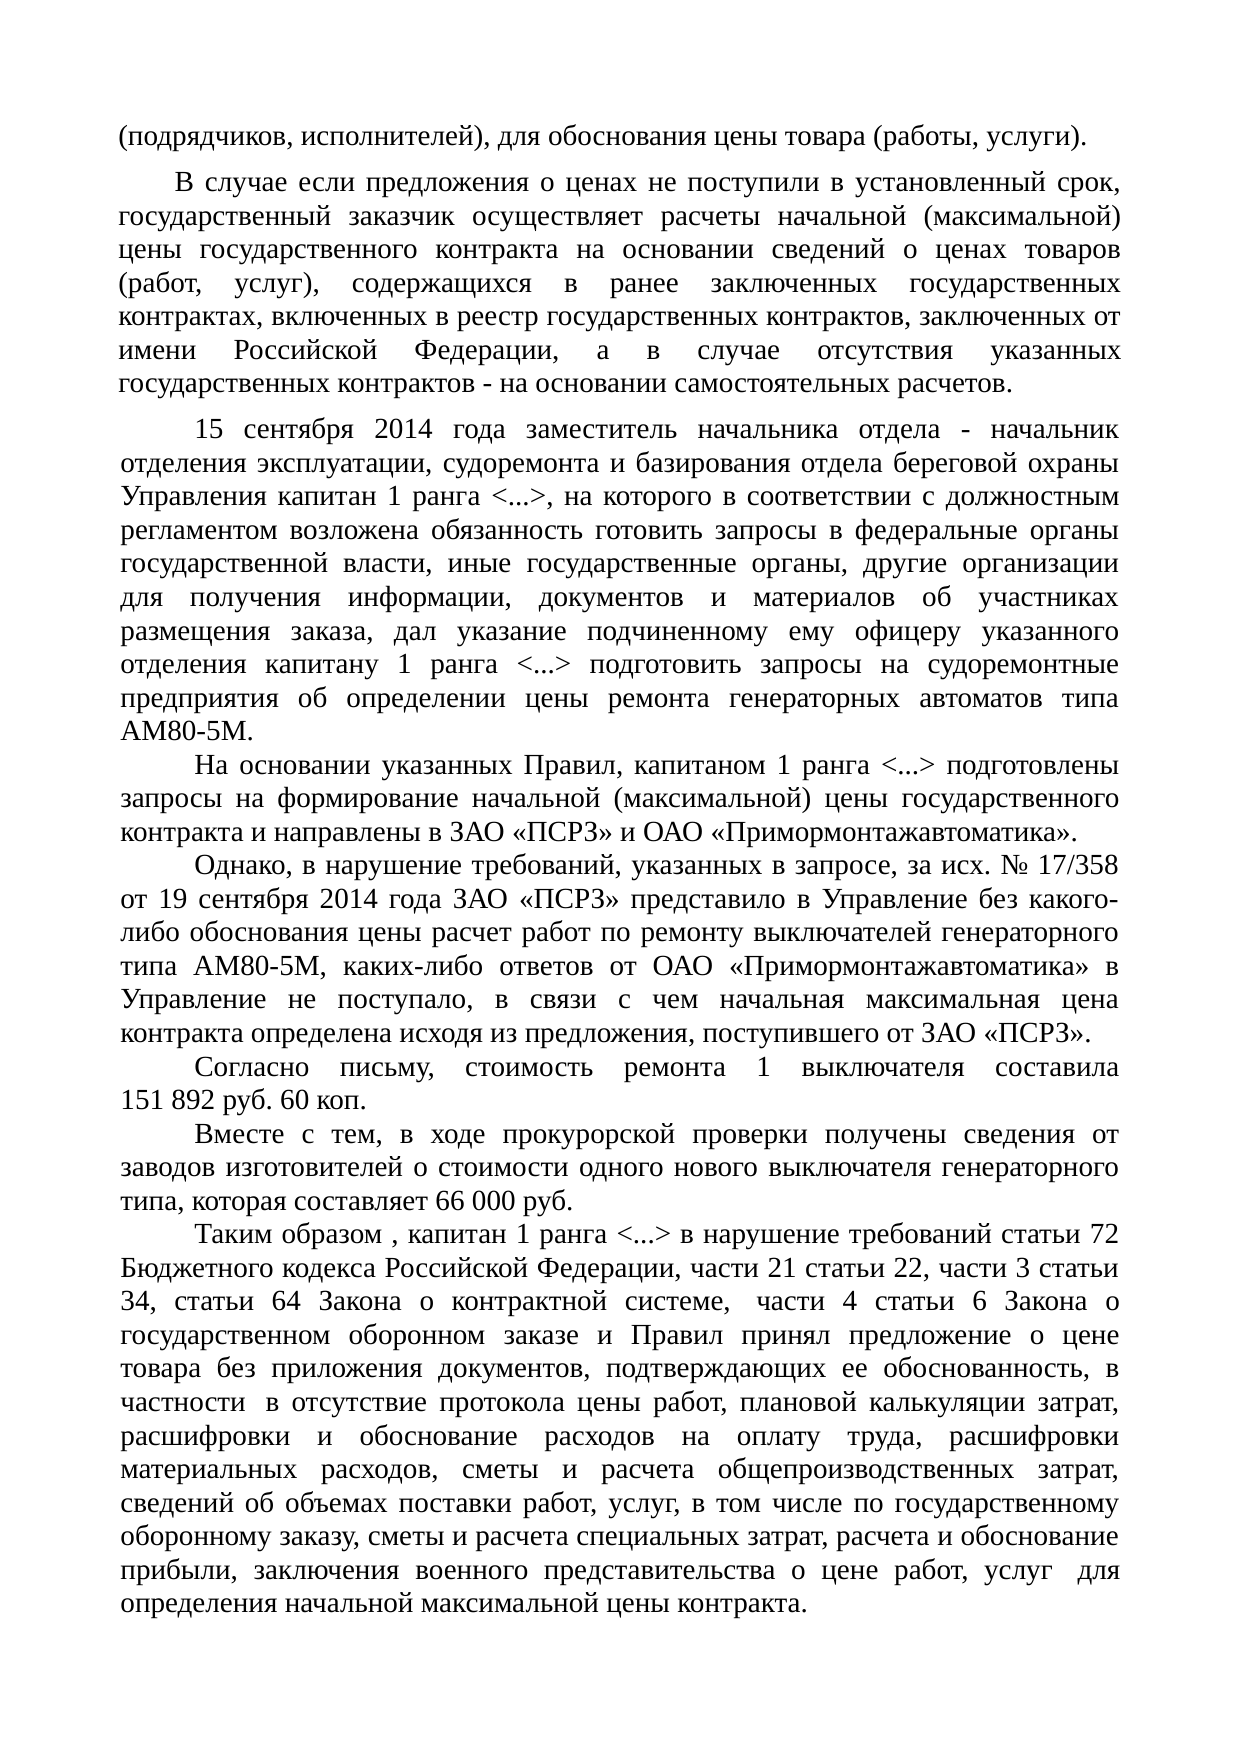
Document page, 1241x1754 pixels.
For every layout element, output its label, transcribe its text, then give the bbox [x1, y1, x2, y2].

text Таким образом , капитан 1 ранга <...> в нарушение требований статьи 72 Бюджетного кодекса Российской Федерации, части 21 статьи 22, части 3 статьи 34, статьи 64 Закона о контрактной системе, части 4 статьи 6 Закона о государственном оборонном заказе и Правил принял предложение о цене товара без приложения документов, подтверждающих ее обоснованность, в частности в отсутствие протокола цены работ, плановой калькуляции затрат, расшифровки и обоснование расходов на оплату труда, расшифровки материальных расходов, сметы и расчета общепроизводственных затрат, сведений об объемах поставки работ, услуг, в том числе по государственному оборонному заказу, сметы и расчета специальных затрат, расчета и обоснование прибыли, заключения военного представительства о цене работ, услуг для определения начальной максимальной цены контракта. [120, 1216, 1120, 1619]
text 15 сентября 2014 года заместитель начальника отдела - начальник отделения эксплуатации, судоремонта и базирования отдела береговой охраны Управления капитан 1 ранга <...>, на которого в соответствии с должностным регламентом возложена обязанность готовить запросы в федеральные органы государственной власти, иные государственные органы, другие организации для получения информации, документов и материалов об участниках размещения заказа, дал указание подчиненному ему офицеру указанного отделения капитану 1 ранга <...> подготовить запросы на судоремонтные предприятия об определении цены ремонта генераторных автоматов типа АМ80-5М. [120, 411, 1120, 747]
text (подрядчиков, исполнителей), для обоснования цены товара (работы, услуги). [118, 118, 1122, 152]
text Согласно письму, стоимость ремонта 1 выключателя составила 151 892 руб. 60 коп. [120, 1049, 1120, 1116]
text На основании указанных Правил, капитаном 1 ранга <...> подготовлены запросы на формирование начальной (максимальной) цены государственного контракта и направлены в ЗАО «ПСРЗ» и ОАО «Примормонтажавтоматика». [120, 747, 1120, 847]
text Вместе с тем, в ходе прокурорской проверки получены сведения от заводов изготовителей о стоимости одного нового выключателя генераторного типа, которая составляет 66 000 руб. [120, 1116, 1120, 1216]
text Однако, в нарушение требований, указанных в запросе, за исх. № 17/358 от 19 сентября 2014 года ЗАО «ПСРЗ» представило в Управление без какого- либо обоснования цены расчет работ по ремонту выключателей генераторного типа АМ80-5М, каких-либо ответов от ОАО «Примормонтажавтоматика» в Управление не поступало, в связи с чем начальная максимальная цена контракта определена исходя из предложения, поступившего от ЗАО «ПСРЗ». [120, 847, 1120, 1049]
text В случае если предложения о ценах не поступили в установленный срок, государственный заказчик осуществляет расчеты начальной (максимальной) цены государственного контракта на основании сведений о ценах товаров (работ, услуг), содержащихся в ранее заключенных государственных контрактах, включенных в реестр государственных контрактов, заключенных от имени Российской Федерации, а в случае отсутствия указанных государственных контрактов - на основании самостоятельных расчетов. [118, 164, 1122, 399]
